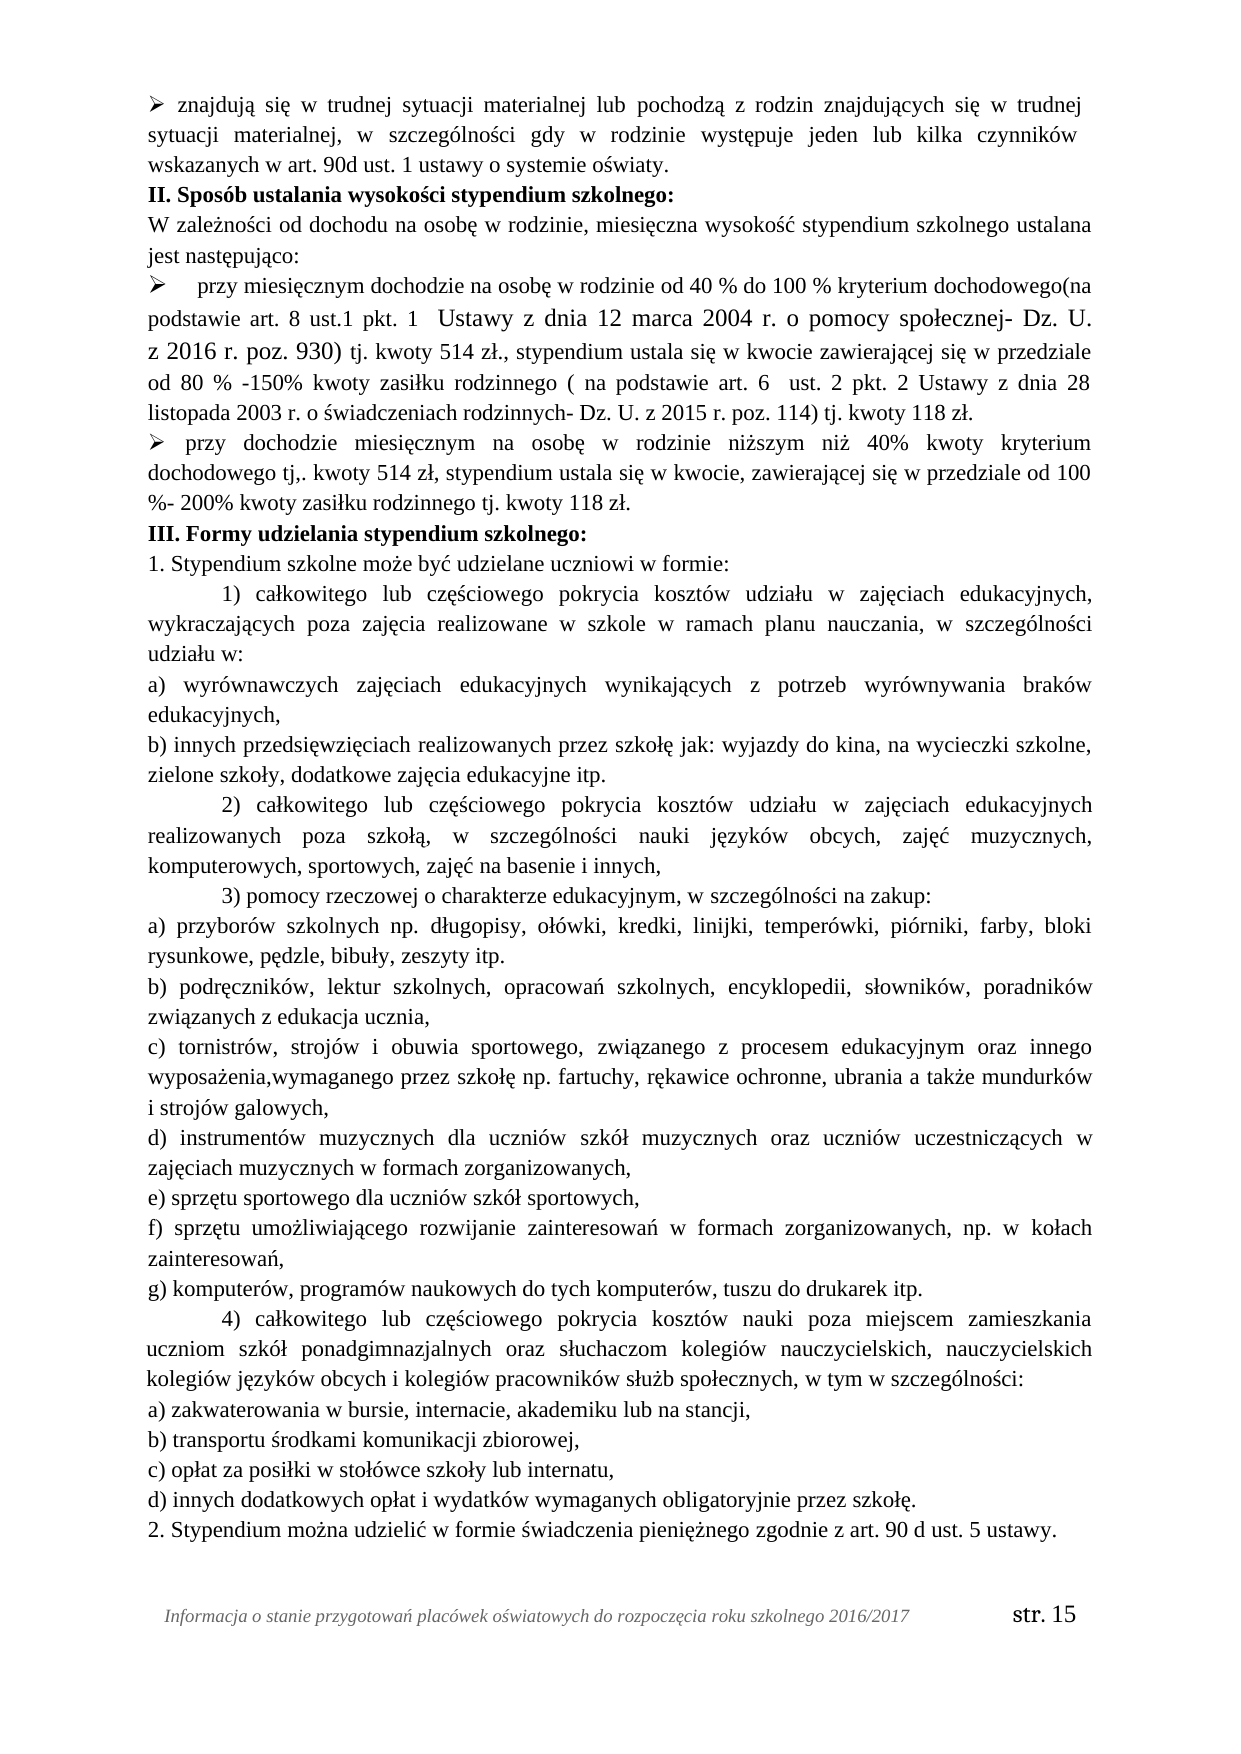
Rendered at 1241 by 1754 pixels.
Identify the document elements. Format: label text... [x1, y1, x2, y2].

text II. Sposób ustalania wysokości stypendium szkolnego: [148, 181, 1093, 208]
text e) sprzętu sportowego dla uczniów szkół sportowych, [148, 1184, 1093, 1211]
text d) innych dodatkowych opłat i wydatków wymaganych obligatoryjnie przez szkołę. [148, 1486, 1093, 1513]
text 1) całkowitego lub częściowego pokrycia kosztów udziału w zajęciach edukacyjnych, wykraczających poza zajęcia realizowane w szkole w ramach planu nauczania, w szczególności udziału w: [148, 580, 1093, 667]
text III. Formy udzielania stypendium szkolnego: [148, 519, 1093, 546]
text c) opłat za posiłki w stołówce szkoły lub internatu, [148, 1456, 1093, 1482]
text a) wyrównawczych zajęciach edukacyjnych wynikających z potrzeb wyrównywania braków edukacyjnych, [148, 671, 1093, 727]
text b) podręczników, lektur szkolnych, opracowań szkolnych, encyklopedii, słowników, poradników związanych z edukacja ucznia, [148, 973, 1093, 1029]
text f) sprzętu umożliwiającego rozwijanie zainteresowań w formach zorganizowanych, np. w kołach zainteresowań, [148, 1214, 1093, 1271]
text 1. Stypendium szkolne może być udzielane uczniowi w formie: [148, 550, 1093, 576]
text W zależności od dochodu na osobę w rodzinie, miesięczna wysokość stypendium szkolnego ustalana jest następująco: [148, 211, 1093, 268]
text b) innych przedsięwzięciach realizowanych przez szkołę jak: wyjazdy do kina, na wycieczki szkolne, zielone szkoły, dodatkowe zajęcia edukacyjne itp. [148, 731, 1093, 788]
text b) transportu środkami komunikacji zbiorowej, [148, 1426, 1093, 1452]
list przy miesięcznym dochodzie na osobę w rodzinie od 40 % do 100 % kryterium dochodowego(na podstawie art. 8 ust.1 pkt. 1 Ustawy z dnia 12 marca 2004 r. o pomocy społecznej- Dz. U. z 2016 r. poz. 930) tj. kwoty 514 zł., stypendium ustala się w kwocie zawierającej się w przedziale od 80 % -150% kwoty zasiłku rodzinnego ( na podstawie art. 6 ust. 2 pkt. 2 Ustawy z dnia 28 listopada 2003 r. o świadczeniach rodzinnych- Dz. U. z 2015 r. poz. 114) tj. kwoty 118 zł. [148, 272, 1093, 425]
text 2) całkowitego lub częściowego pokrycia kosztów udziału w zajęciach edukacyjnych realizowanych poza szkołą, w szczególności nauki języków obcych, zajęć muzycznych, komputerowych, sportowych, zajęć na basenie i innych, [148, 791, 1093, 878]
text c) tornistrów, strojów i obuwia sportowego, związanego z procesem edukacyjnym oraz innego wyposażenia,wymaganego przez szkołę np. fartuchy, rękawice ochronne, ubrania a także mundurków i strojów galowych, [148, 1033, 1093, 1120]
list znajdują się w trudnej sytuacji materialnej lub pochodzą z rodzin znajdujących się w trudnej sytuacji materialnej, w szczególności gdy w rodzinie występuje jeden lub kilka czynników wskazanych w art. 90d ust. 1 ustawy o systemie oświaty. [148, 91, 1093, 177]
text d) instrumentów muzycznych dla uczniów szkół muzycznych oraz uczniów uczestniczących w zajęciach muzycznych w formach zorganizowanych, [148, 1124, 1093, 1180]
text a) zakwaterowania w bursie, internacie, akademiku lub na stancji, [148, 1396, 1093, 1422]
text 3) pomocy rzeczowej o charakterze edukacyjnym, w szczególności na zakup: [148, 882, 1093, 908]
text g) komputerów, programów naukowych do tych komputerów, tuszu do drukarek itp. [148, 1275, 1093, 1301]
text a) przyborów szkolnych np. długopisy, ołówki, kredki, linijki, temperówki, piórniki, farby, bloki rysunkowe, pędzle, bibuły, zeszyty itp. [148, 912, 1093, 969]
text 4) całkowitego lub częściowego pokrycia kosztów nauki poza miejscem zamieszkania uczniom szkół ponadgimnazjalnych oraz słuchaczom kolegiów nauczycielskich, nauczycielskich kolegiów języków obcych i kolegiów pracowników służb społecznych, w tym w szczególności: [146, 1305, 1093, 1392]
text 2. Stypendium można udzielić w formie świadczenia pieniężnego zgodnie z art. 90 d ust. 5 ustawy. [148, 1516, 1093, 1543]
list przy dochodzie miesięcznym na osobę w rodzinie niższym niż 40% kwoty kryterium dochodowego tj,. kwoty 514 zł, stypendium ustala się w kwocie, zawierającej się w przedziale od 100 %- 200% kwoty zasiłku rodzinnego tj. kwoty 118 zł. [148, 429, 1093, 516]
